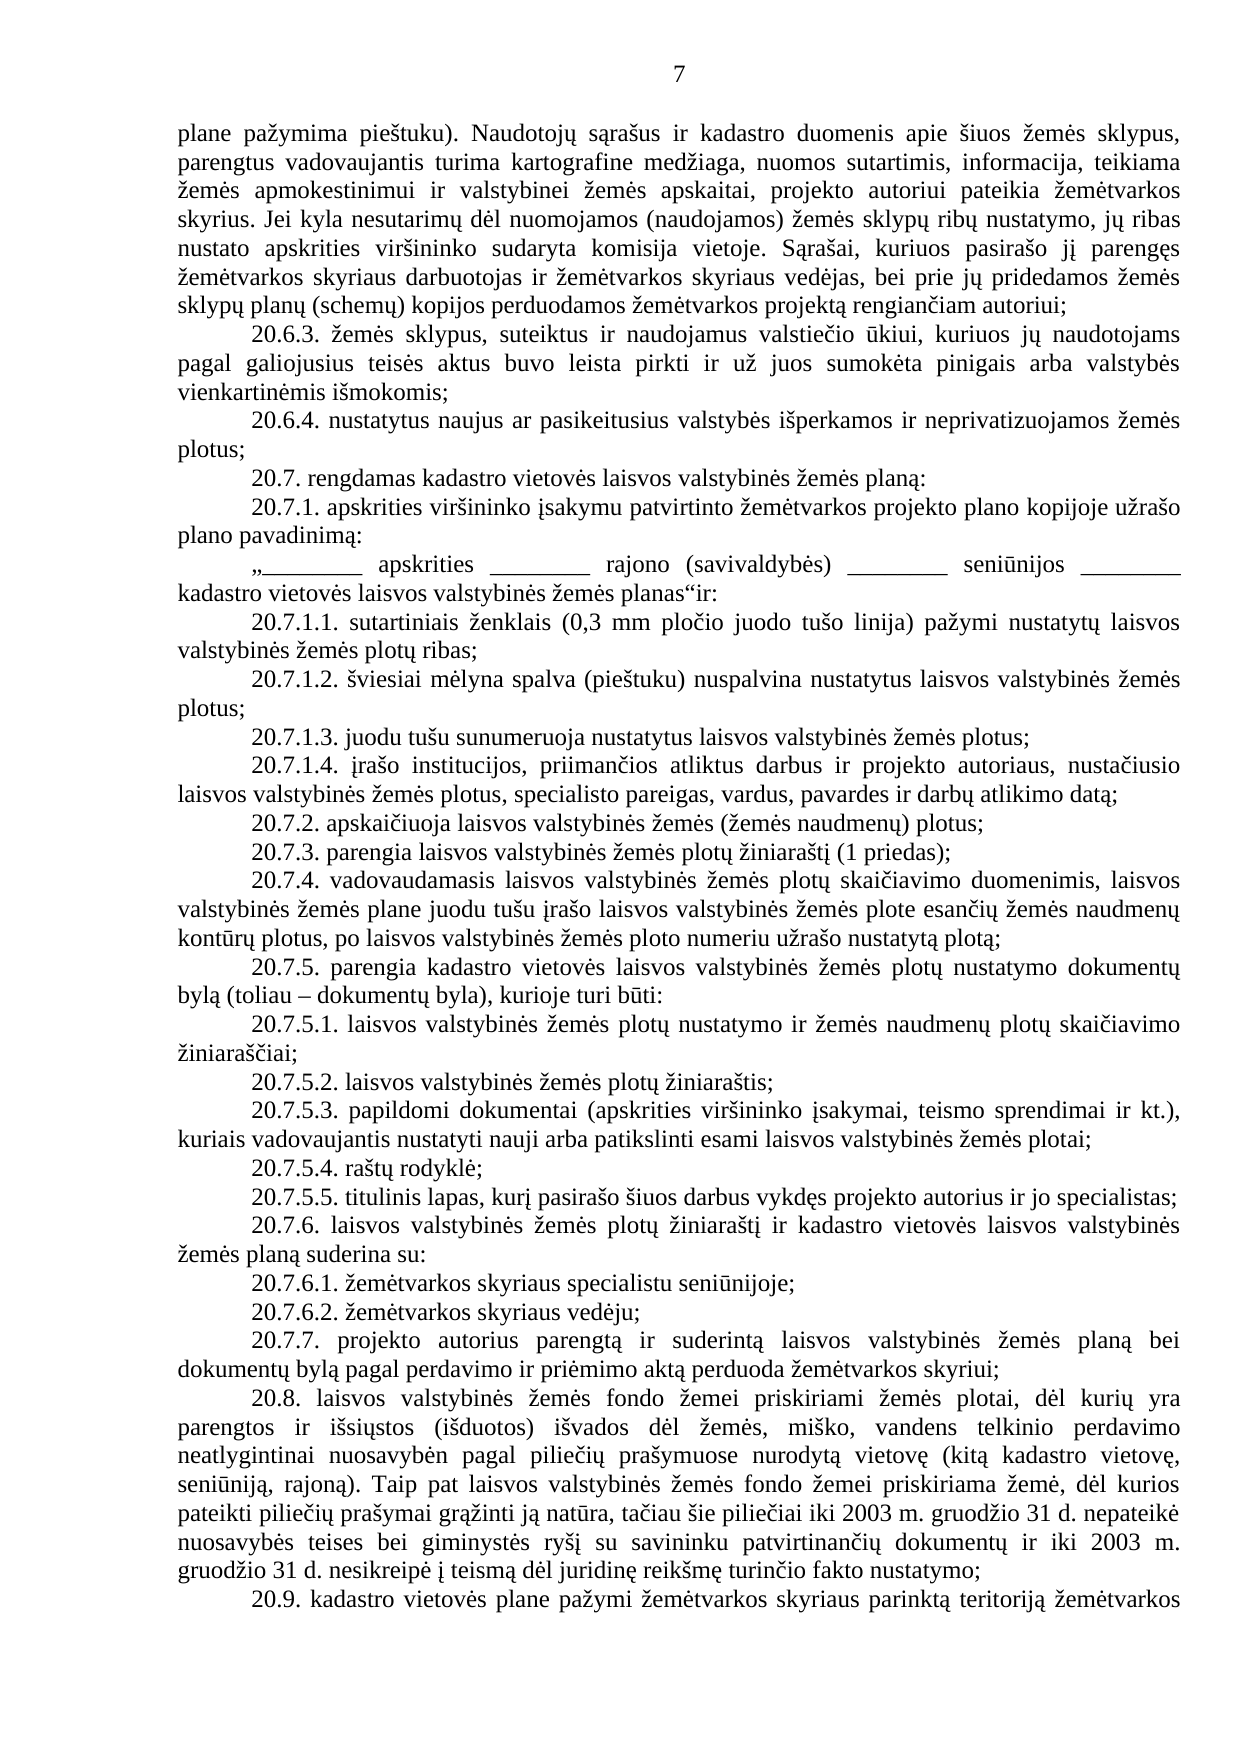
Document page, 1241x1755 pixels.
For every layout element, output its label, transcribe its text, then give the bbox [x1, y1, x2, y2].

text 20.7.5.4. raštų rodyklė; [177, 1153, 1181, 1182]
text 20.7.5.5. titulinis lapas, kurį pasirašo šiuos darbus vykdęs projekto autorius ir jo specialistas; [177, 1182, 1181, 1211]
text „________ apskrities ________ rajono (savivaldybės) ________ seniūnijos ________ kadastro vietovės laisvos valstybinės žemės planas“ir: [177, 549, 1181, 607]
text 20.7.1.4. įrašo institucijos, priimančios atliktus darbus ir projekto autoriaus, nustačiusio laisvos valstybinės žemės plotus, specialisto pareigas, vardus, pavardes ir darbų atlikimo datą; [177, 751, 1181, 808]
text 20.8. laisvos valstybinės žemės fondo žemei priskiriami žemės plotai, dėl kurių yra parengtos ir išsiųstos (išduotos) išvados dėl žemės, miško, vandens telkinio perdavimo neatlygintinai nuosavybėn pagal piliečių prašymuose nurodytą vietovę (kitą kadastro vietovę, seniūniją, rajoną). Taip pat laisvos valstybinės žemės fondo žemei priskiriama žemė, dėl kurios pateikti piliečių prašymai grąžinti ją natūra, tačiau šie piliečiai iki 2003 m. gruodžio 31 d. nepateikė nuosavybės teises bei giminystės ryšį su savininku patvirtinančių dokumentų ir iki 2003 m. gruodžio 31 d. nesikreipė į teismą dėl juridinę reikšmę turinčio fakto nustatymo; [177, 1383, 1181, 1584]
text 20.7.5.2. laisvos valstybinės žemės plotų žiniaraštis; [177, 1067, 1181, 1096]
text 20.9. kadastro vietovės plane pažymi žemėtvarkos skyriaus parinktą teritoriją žemėtvarkos [177, 1584, 1181, 1613]
text 20.6.4. nustatytus naujus ar pasikeitusius valstybės išperkamos ir neprivatizuojamos žemės plotus; [177, 406, 1181, 463]
text 20.7.1.1. sutartiniais ženklais (0,3 mm pločio juodo tušo linija) pažymi nustatytų laisvos valstybinės žemės plotų ribas; [177, 607, 1181, 664]
text 20.7.7. projekto autorius parengtą ir suderintą laisvos valstybinės žemės planą bei dokumentų bylą pagal perdavimo ir priėmimo aktą perduoda žemėtvarkos skyriui; [177, 1326, 1181, 1383]
text 20.7.2. apskaičiuoja laisvos valstybinės žemės (žemės naudmenų) plotus; [177, 808, 1181, 837]
text 20.7.4. vadovaudamasis laisvos valstybinės žemės plotų skaičiavimo duomenimis, laisvos valstybinės žemės plane juodu tušu įrašo laisvos valstybinės žemės plote esančių žemės naudmenų kontūrų plotus, po laisvos valstybinės žemės ploto numeriu užrašo nustatytą plotą; [177, 866, 1181, 952]
text 20.7.1.3. juodu tušu sunumeruoja nustatytus laisvos valstybinės žemės plotus; [177, 722, 1181, 751]
text 20.7.6. laisvos valstybinės žemės plotų žiniaraštį ir kadastro vietovės laisvos valstybinės žemės planą suderina su: [177, 1211, 1181, 1268]
text 20.6.3. žemės sklypus, suteiktus ir naudojamus valstiečio ūkiui, kuriuos jų naudotojams pagal galiojusius teisės aktus buvo leista pirkti ir už juos sumokėta pinigais arba valstybės vienkartinėmis išmokomis; [177, 319, 1181, 406]
text 20.7.6.1. žemėtvarkos skyriaus specialistu seniūnijoje; [177, 1268, 1181, 1297]
text plane pažymima pieštuku). Naudotojų sąrašus ir kadastro duomenis apie šiuos žemės sklypus, parengtus vadovaujantis turima kartografine medžiaga, nuomos sutartimis, informacija, teikiama žemės apmokestinimui ir valstybinei žemės apskaitai, projekto autoriui pateikia žemėtvarkos skyrius. Jei kyla nesutarimų dėl nuomojamos (naudojamos) žemės sklypų ribų nustatymo, jų ribas nustato apskrities viršininko sudaryta komisija vietoje. Sąrašai, kuriuos pasirašo jį parengęs žemėtvarkos skyriaus darbuotojas ir žemėtvarkos skyriaus vedėjas, bei prie jų pridedamos žemės sklypų planų (schemų) kopijos perduodamos žemėtvarkos projektą rengiančiam autoriui; [177, 118, 1181, 319]
text 20.7.3. parengia laisvos valstybinės žemės plotų žiniaraštį (1 priedas); [177, 837, 1181, 866]
text 20.7.5. parengia kadastro vietovės laisvos valstybinės žemės plotų nustatymo dokumentų bylą (toliau – dokumentų byla), kurioje turi būti: [177, 952, 1181, 1009]
text 20.7.1. apskrities viršininko įsakymu patvirtinto žemėtvarkos projekto plano kopijoje užrašo plano pavadinimą: [177, 492, 1181, 549]
text 20.7.6.2. žemėtvarkos skyriaus vedėju; [177, 1297, 1181, 1326]
text 20.7.1.2. šviesiai mėlyna spalva (pieštuku) nuspalvina nustatytus laisvos valstybinės žemės plotus; [177, 664, 1181, 722]
text 20.7.5.3. papildomi dokumentai (apskrities viršininko įsakymai, teismo sprendimai ir kt.), kuriais vadovaujantis nustatyti nauji arba patikslinti esami laisvos valstybinės žemės plotai; [177, 1096, 1181, 1153]
text 20.7. rengdamas kadastro vietovės laisvos valstybinės žemės planą: [177, 463, 1181, 492]
text 20.7.5.1. laisvos valstybinės žemės plotų nustatymo ir žemės naudmenų plotų skaičiavimo žiniaraščiai; [177, 1009, 1181, 1067]
